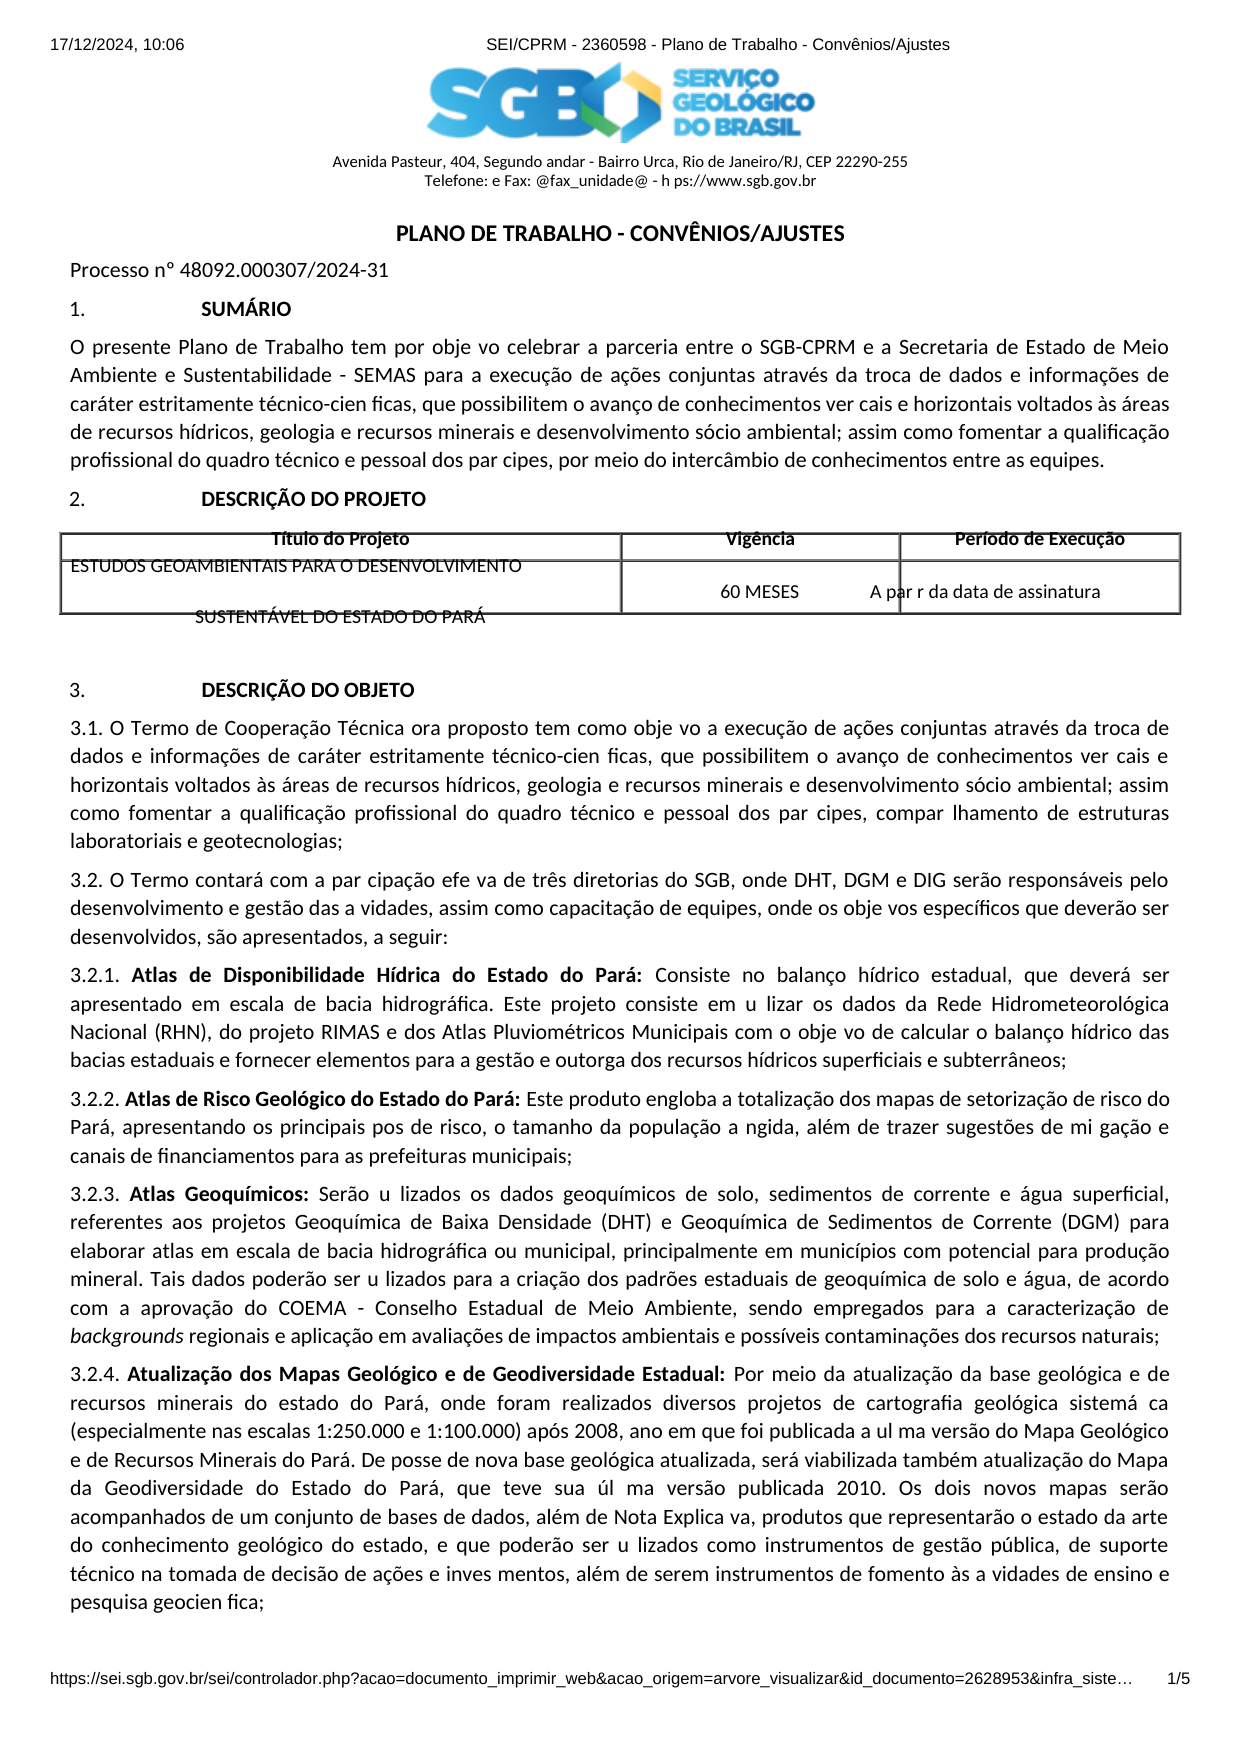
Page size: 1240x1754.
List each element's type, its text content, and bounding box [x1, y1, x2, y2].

text 60 MESES A par r da data de assinatura SUSTENTÁVEL DO ESTADO DO PARÁ [195, 579, 619, 612]
text 3.1. O Termo de Cooperação Técnica ora proposto tem como obje vo a execução de ações conjuntas através da troca de dados e informações de caráter estritamente técnico-cien ficas, que possibilitem o avanço de conhecimentos ver cais e horizontais voltados às áreas de recursos hídricos, geologia e recursos minerais e desenvolvimento sócio ambiental; assim como fomentar a qualificação profissional do quadro técnico e pessoal dos par cipes, compar lhamento de estruturas laboratoriais e geotecnologias; [70, 714, 1170, 854]
text 60 MESES A par r da data de assinatura SUSTENTÁVEL DO ESTADO DO PARÁ [902, 579, 1170, 612]
text ESTUDOS GEOAMBIENTAIS PARA O DESENVOLVIMENTO [70, 562, 619, 577]
text 3.2.4. Atualização dos Mapas Geológico e de Geodiversidade Estadual: Por meio da atualização da base geológica e de recursos minerais do estado do Pará, onde foram realizados diversos projetos de cartografia geológica sistemá ca (especialmente nas escalas 1:250.000 e 1:100.000) após 2008, ano em que foi publicada a ul ma versão do Mapa Geológico e de Recursos Minerais do Pará. De posse de nova base geológica atualizada, será viabilizada também atualização do Mapa da Geodiversidade do Estado do Pará, que teve sua úl ma versão publicada 2010. Os dois novos mapas serão acompanhados de um conjunto de bases de dados, além de Nota Explica va, produtos que representarão o estado da arte do conhecimento geológico do estado, e que poderão ser u lizados como instrumentos de gestão pública, de suporte técnico na tomada de decisão de ações e inves mentos, além de serem instrumentos de fomento às a vidades de ensino e pesquisa geocien fica; [70, 1361, 1170, 1615]
subtitle 1. SUMÁRIO [69, 295, 1170, 321]
text 3.2.3. Atlas Geoquímicos: Serão u lizados os dados geoquímicos de solo, sedimentos de corrente e água superficial, referentes aos projetos Geoquímica de Baixa Densidade (DHT) e Geoquímica de Sedimentos de Corrente (DGM) para elaborar atlas em escala de bacia hidrográfica ou municipal, principalmente em municípios com potencial para produção mineral. Tais dados poderão ser u lizados para a criação dos padrões estaduais de geoquímica de solo e água, de acordo com a aprovação do COEMA - Conselho Estadual de Meio Ambiente, sendo empregados para a caracterização de backgrounds regionais e aplicação em avaliações de impactos ambientais e possíveis contaminações dos recursos naturais; [70, 1180, 1170, 1349]
text 60 MESES A par r da data de assinatura SUSTENTÁVEL DO ESTADO DO PARÁ [623, 579, 898, 612]
text 60 MESES A par r da data de assinatura SUSTENTÁVEL DO ESTADO DO PARÁ [195, 615, 1170, 628]
subtitle 3. DESCRIÇÃO DO OBJETO [69, 676, 1170, 703]
text Avenida Pasteur, 404, Segundo andar - Bairro Urca, Rio de Janeiro/RJ, CEP 22290-255 Telefone: e Fax: @fax_unidade@ - h ps://www.sgb.gov.br [305, 152, 936, 191]
text 3.2.2. Atlas de Risco Geológico do Estado do Pará: Este produto engloba a totalização dos mapas de setorização de risco do Pará, apresentando os principais pos de risco, o tamanho da população a ngida, além de trazer sugestões de mi gação e canais de financiamentos para as prefeituras municipais; [70, 1085, 1170, 1168]
text Processo nº 48092.000307/2024-31 [70, 256, 1170, 283]
text [623, 562, 898, 577]
text 3.2.1. Atlas de Disponibilidade Hídrica do Estado do Pará: Consiste no balanço hídrico estadual, que deverá ser apresentado em escala de bacia hidrográfica. Este projeto consiste em u lizar os dados da Rede Hidrometeorológica Nacional (RHN), do projeto RIMAS e dos Atlas Pluviométricos Municipais com o obje vo de calcular o balanço hídrico das bacias estaduais e fornecer elementos para a gestão e outorga dos recursos hídricos superficiais e subterrâneos; [70, 961, 1170, 1073]
text [902, 562, 1170, 577]
text O presente Plano de Trabalho tem por obje vo celebrar a parceria entre o SGB-CPRM e a Secretaria de Estado de Meio Ambiente e Sustentabilidade - SEMAS para a execução de ações conjuntas através da troca de dados e informações de caráter estritamente técnico-cien ficas, que possibilitem o avanço de conhecimentos ver cais e horizontais voltados às áreas de recursos hídricos, geologia e recursos minerais e desenvolvimento sócio ambiental; assim como fomentar a qualificação profissional do quadro técnico e pessoal dos par cipes, por meio do intercâmbio de conhecimentos entre as equipes. [70, 333, 1170, 473]
subtitle PLANO DE TRABALHO - CONVÊNIOS/AJUSTES [70, 218, 1170, 247]
text 3.2. O Termo contará com a par cipação efe va de três diretorias do SGB, onde DHT, DGM e DIG serão responsáveis pelo desenvolvimento e gestão das a vidades, assim como capacitação de equipes, onde os obje vos específicos que deverão ser desenvolvidos, são apresentados, a seguir: [70, 866, 1170, 949]
text Título do Projeto Vigência Período de Execução [70, 523, 1170, 532]
subtitle 2. DESCRIÇÃO DO PROJETO [69, 485, 1170, 512]
